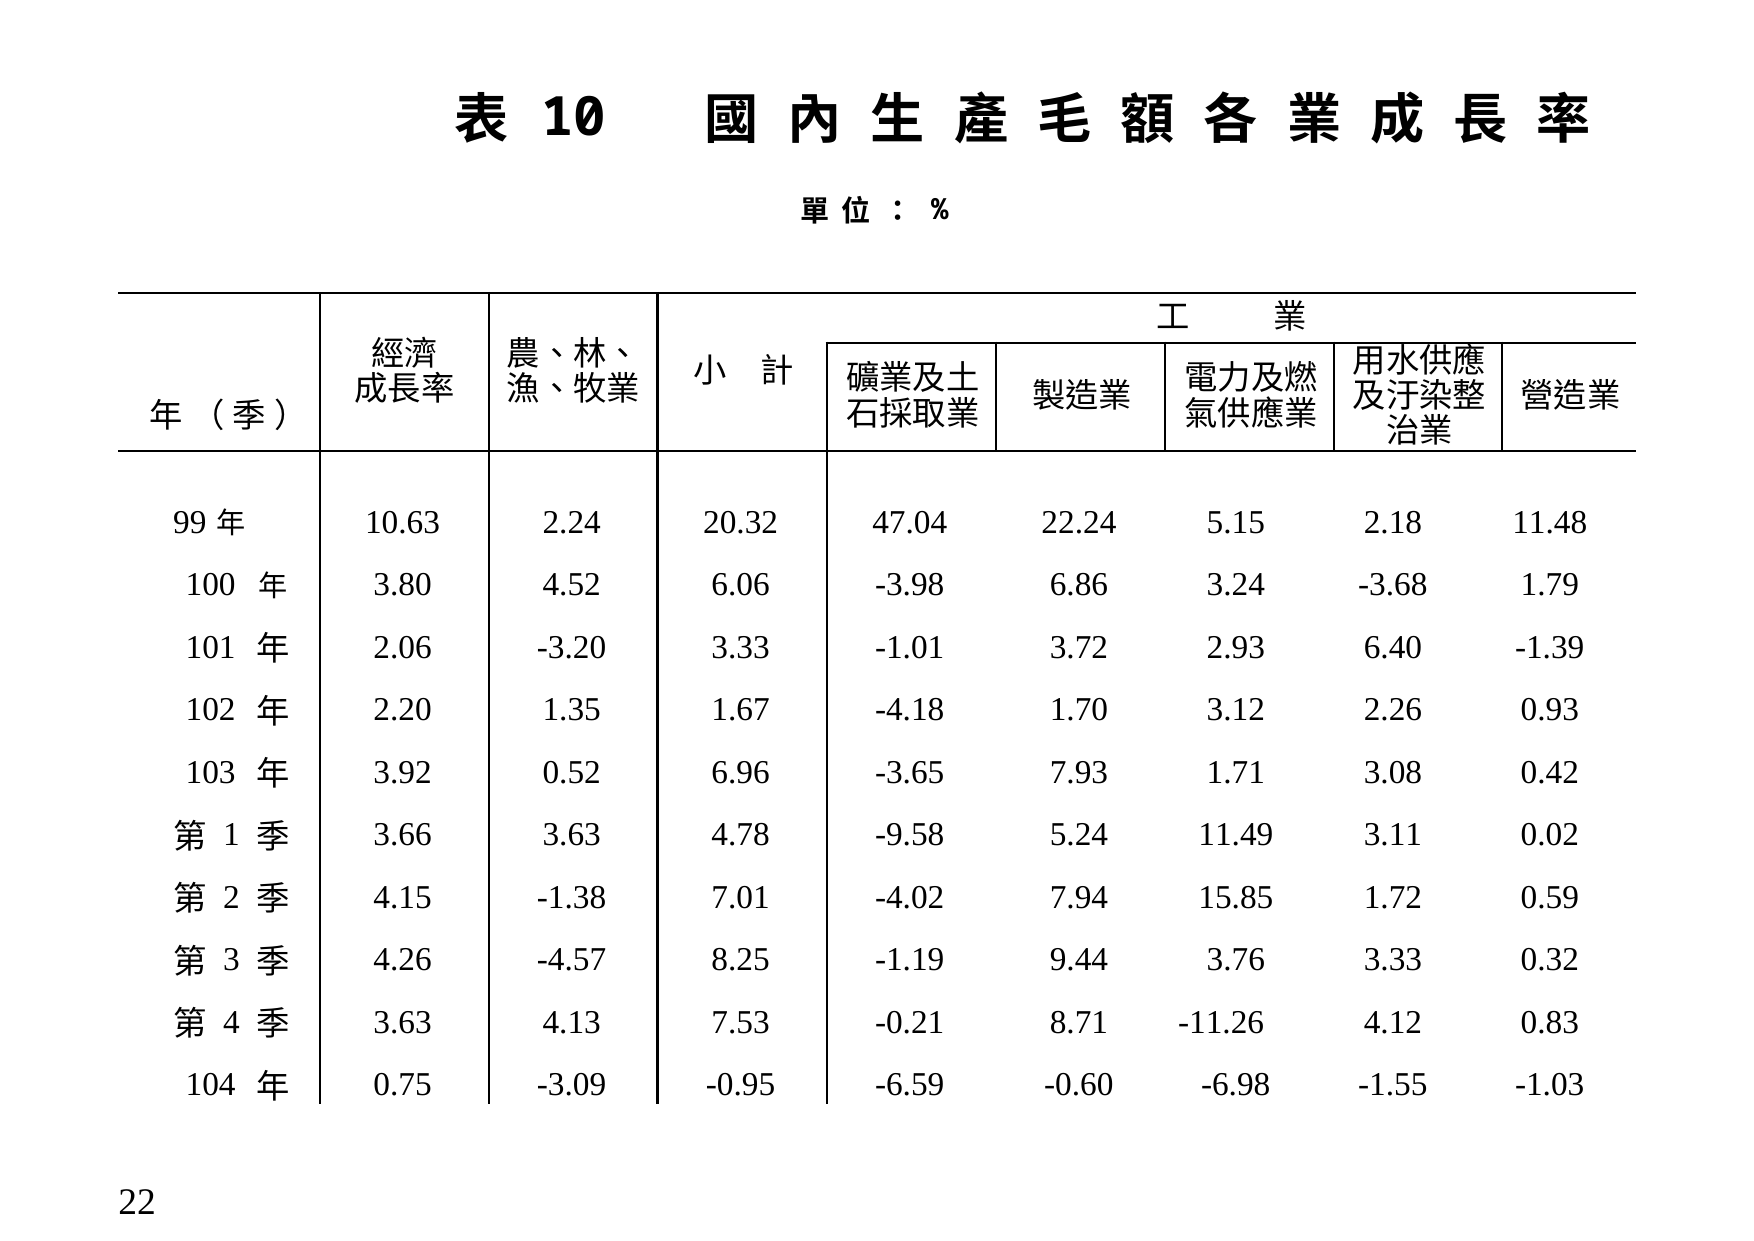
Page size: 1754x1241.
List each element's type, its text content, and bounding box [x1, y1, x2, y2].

table_cell 7.94 [996, 854, 1165, 917]
table_cell 3.33 [659, 604, 826, 667]
table_header 經濟 成長率 [321, 294, 488, 450]
table_cell 4.12 [1322, 979, 1479, 1042]
table_cell 1.79 [1479, 542, 1636, 604]
table_cell 7.01 [659, 854, 826, 917]
table_cell 10.63 [321, 452, 488, 542]
table_cell -3.98 [828, 542, 996, 604]
table_cell 101年 [118, 604, 319, 667]
table_cell -4.18 [828, 667, 996, 729]
table_cell 0.93 [1479, 667, 1636, 729]
table_cell 3.72 [996, 604, 1165, 667]
table_cell 4.78 [659, 792, 826, 854]
table_cell 1.67 [659, 667, 826, 729]
table_cell 3.33 [1322, 917, 1479, 979]
table_cell -3.65 [828, 729, 996, 792]
table_cell 6.96 [659, 729, 826, 792]
table_cell 11.49 [1165, 792, 1322, 854]
table_cell 7.93 [996, 729, 1165, 792]
table_cell 102年 [118, 667, 319, 729]
table_cell -1.19 [828, 917, 996, 979]
table_cell 1.70 [996, 667, 1165, 729]
table_cell 4.15 [321, 854, 488, 917]
table_cell 製造業 [997, 344, 1164, 450]
table_cell 3.11 [1322, 792, 1479, 854]
table_cell 1.72 [1322, 854, 1479, 917]
table_cell 99年 [118, 452, 319, 542]
table_cell 3.24 [1165, 542, 1322, 604]
table_cell 4.13 [490, 979, 656, 1042]
table_cell 第2季 [118, 854, 319, 917]
table_cell 47.04 [828, 452, 996, 542]
table_cell 3.80 [321, 542, 488, 604]
table_cell 6.40 [1322, 604, 1479, 667]
table_cell 0.32 [1479, 917, 1636, 979]
table_cell 用水供應及汙染整治業 [1335, 344, 1501, 450]
table_cell 0.42 [1479, 729, 1636, 792]
table_cell 電力及燃氣供應業 [1166, 344, 1333, 450]
table_cell 第4季 [118, 979, 319, 1042]
table_cell -1.55 [1322, 1042, 1479, 1104]
table_cell -9.58 [828, 792, 996, 854]
table_cell 2.26 [1322, 667, 1479, 729]
table_cell 8.71 [996, 979, 1165, 1042]
table_cell -0.60 [996, 1042, 1165, 1104]
table_header 小 計 [659, 294, 827, 450]
table_cell -6.59 [828, 1042, 996, 1104]
table_cell 營造業 [1503, 344, 1636, 450]
table_cell -1.39 [1479, 604, 1636, 667]
table_cell 3.08 [1322, 729, 1479, 792]
table_cell 3.63 [490, 792, 656, 854]
table_cell 1.35 [490, 667, 656, 729]
table_cell 3.92 [321, 729, 488, 792]
table_cell -1.03 [1479, 1042, 1636, 1104]
table_cell -0.21 [828, 979, 996, 1042]
table_cell -1.01 [828, 604, 996, 667]
table_cell 7.53 [659, 979, 826, 1042]
table_cell 4.26 [321, 917, 488, 979]
subtitle 表10 國內生產毛額各業成長率 單位：% [127, 42, 1627, 229]
table_cell 22.24 [996, 452, 1165, 542]
table_header 農、林、 漁、牧業 [490, 294, 656, 450]
table_cell 3.63 [321, 979, 488, 1042]
table_cell 2.18 [1322, 452, 1479, 542]
table_cell -3.68 [1322, 542, 1479, 604]
table_cell -0.95 [659, 1042, 826, 1104]
table_cell 11.48 [1479, 452, 1636, 542]
table_cell 3.12 [1165, 667, 1322, 729]
table_header 工 業 [827, 294, 1636, 342]
table_cell 4.52 [490, 542, 656, 604]
table_cell 0.02 [1479, 792, 1636, 854]
table_cell 0.59 [1479, 854, 1636, 917]
table_cell -3.20 [490, 604, 656, 667]
table_cell 6.06 [659, 542, 826, 604]
table_cell 2.20 [321, 667, 488, 729]
table_cell 3.76 [1165, 917, 1322, 979]
table_cell 103年 [118, 729, 319, 792]
table_cell -1.38 [490, 854, 656, 917]
table_cell 5.24 [996, 792, 1165, 854]
table_cell -3.09 [490, 1042, 656, 1104]
table_cell 0.75 [321, 1042, 488, 1104]
table_cell 3.66 [321, 792, 488, 854]
table_cell 9.44 [996, 917, 1165, 979]
table_cell 20.32 [659, 452, 826, 542]
table_cell 2.06 [321, 604, 488, 667]
table_cell 第3季 [118, 917, 319, 979]
table_header 年（季） [118, 294, 319, 450]
table_cell 5.15 [1165, 452, 1322, 542]
table_cell 2.93 [1165, 604, 1322, 667]
table_cell 第1季 [118, 792, 319, 854]
table_cell 1.71 [1165, 729, 1322, 792]
table_cell -4.02 [828, 854, 996, 917]
table_cell 6.86 [996, 542, 1165, 604]
table_cell 104年 [118, 1042, 319, 1104]
table_cell 100年 [118, 542, 319, 604]
table_cell -4.57 [490, 917, 656, 979]
table_cell 0.83 [1479, 979, 1636, 1042]
table_cell -6.98 [1165, 1042, 1322, 1104]
table_cell 0.52 [490, 729, 656, 792]
table_cell 2.24 [490, 452, 656, 542]
table_cell -11.26 [1165, 979, 1322, 1042]
table_cell 8.25 [659, 917, 826, 979]
table_cell 礦業及土石採取業 [828, 344, 995, 450]
table_cell 15.85 [1165, 854, 1322, 917]
